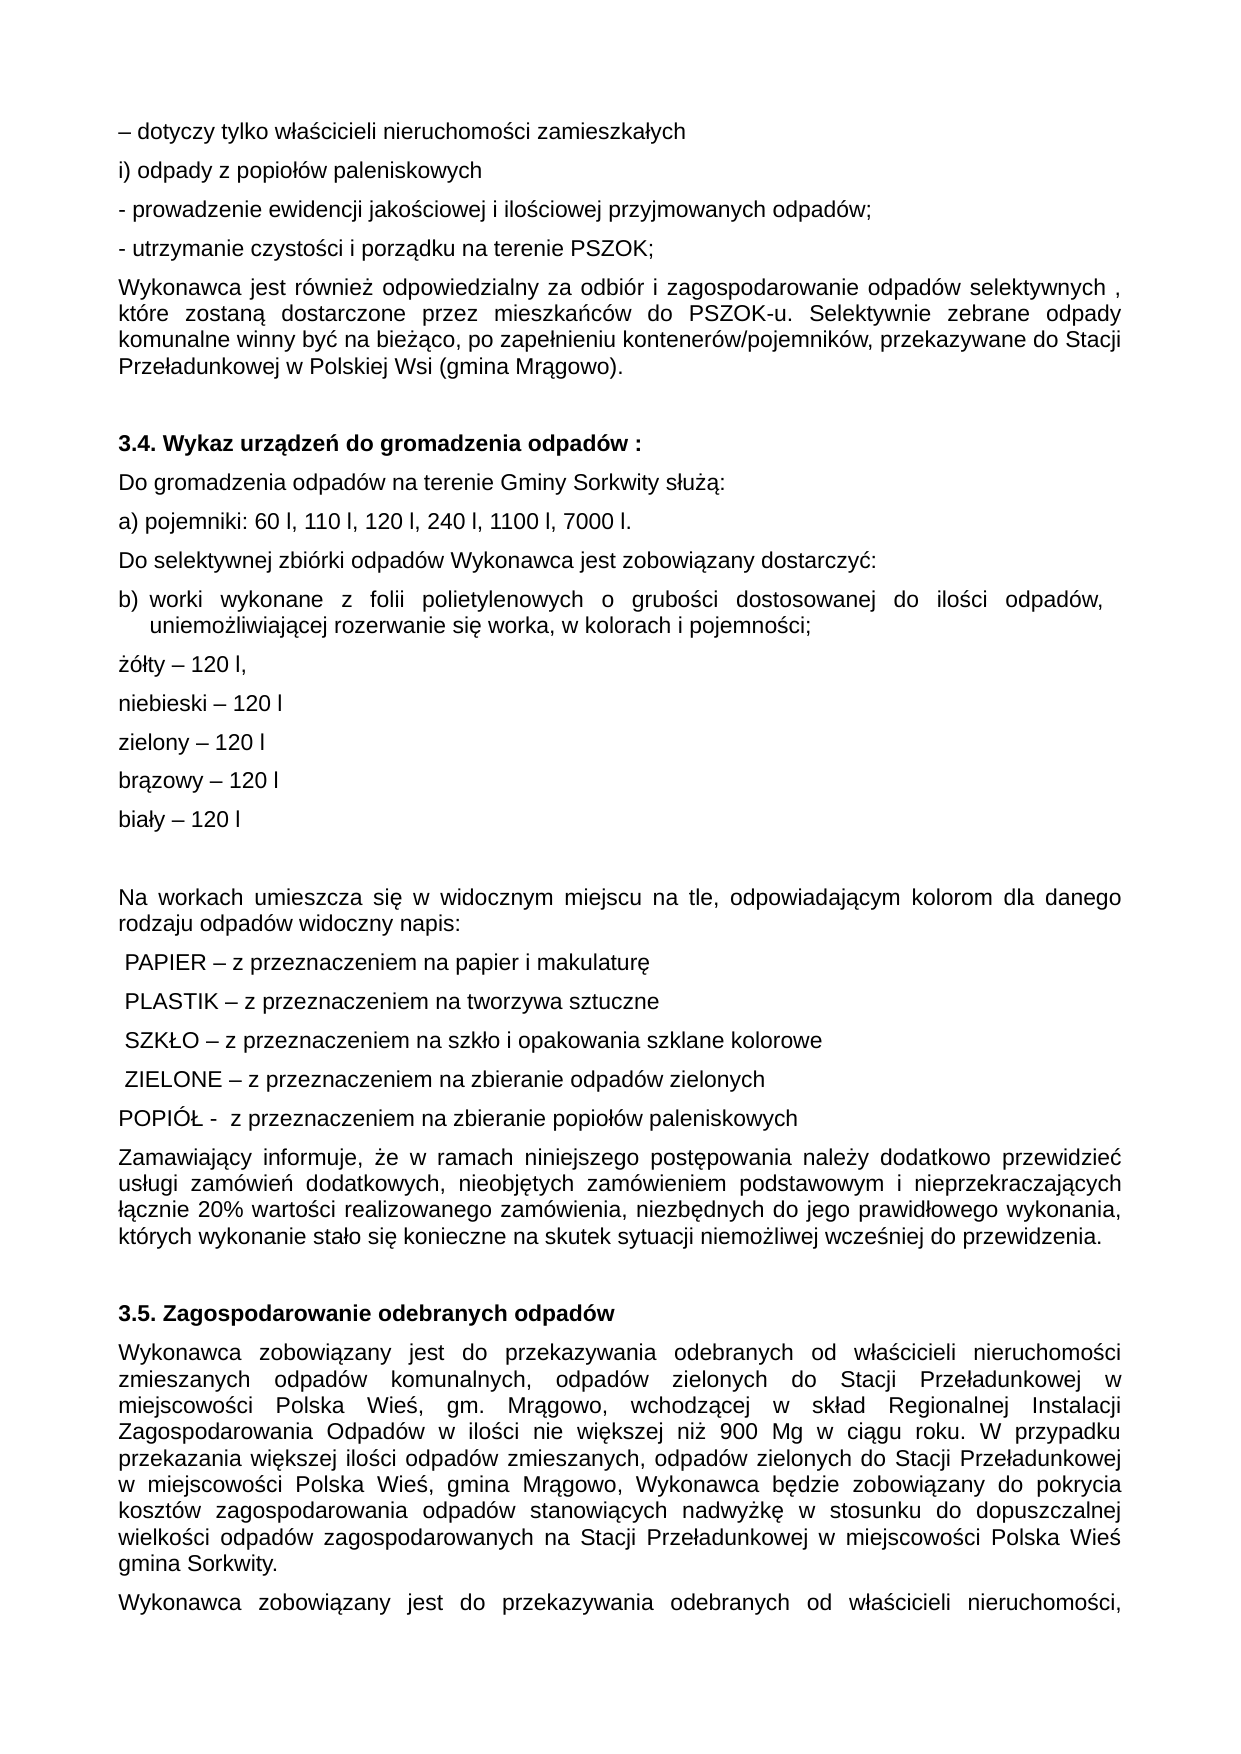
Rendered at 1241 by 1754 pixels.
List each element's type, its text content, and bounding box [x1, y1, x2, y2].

text i) odpady z popiołów paleniskowych [118, 157, 1122, 183]
text Wykonawca jest również odpowiedzialny za odbiór i zagospodarowanie odpadów selektywnych , które zostaną dostarczone przez mieszkańców do PSZOK-u. Selektywnie zebrane odpady komunalne winny być na bieżąco, po zapełnieniu kontenerów/pojemników, przekazywane do Stacji Przeładunkowej w Polskiej Wsi (gmina Mrągowo). [118, 273, 1122, 379]
text PLASTIK – z przeznaczeniem na tworzywa sztuczne [118, 988, 1122, 1014]
text – dotyczy tylko właścicieli nieruchomości zamieszkałych [118, 118, 1122, 144]
text ZIELONE – z przeznaczeniem na zbieranie odpadów zielonych [118, 1066, 1122, 1092]
text Na workach umieszcza się w widocznym miejscu na tle, odpowiadającym kolorom dla danego rodzaju odpadów widoczny napis: [118, 884, 1122, 937]
text SZKŁO – z przeznaczeniem na szkło i opakowania szklane kolorowe [118, 1027, 1122, 1053]
text PAPIER – z przeznaczeniem na papier i makulaturę [118, 949, 1122, 976]
text - utrzymanie czystości i porządku na terenie PSZOK; [118, 235, 1122, 261]
text brązowy – 120 l [118, 767, 1122, 794]
text Do gromadzenia odpadów na terenie Gminy Sorkwity służą: [118, 469, 1122, 496]
text Wykonawca zobowiązany jest do przekazywania odebranych od właścicieli nieruchomości zmieszanych odpadów komunalnych, odpadów zielonych do Stacji Przeładunkowej w miejscowości Polska Wieś, gm. Mrągowo, wchodzącej w skład Regionalnej Instalacji Zagospodarowania Odpadów w ilości nie większej niż 900 Mg w ciągu roku. W przypadku przekazania większej ilości odpadów zmieszanych, odpadów zielonych do Stacji Przeładunkowej w miejscowości Polska Wieś, gmina Mrągowo, Wykonawca będzie zobowiązany do pokrycia kosztów zagospodarowania odpadów stanowiących nadwyżkę w stosunku do dopuszczalnej wielkości odpadów zagospodarowanych na Stacji Przeładunkowej w miejscowości Polska Wieś gmina Sorkwity. [118, 1339, 1122, 1576]
text zielony – 120 l [118, 729, 1122, 755]
text Wykonawca zobowiązany jest do przekazywania odebranych od właścicieli nieruchomości, [118, 1589, 1122, 1615]
text Zamawiający informuje, że w ramach niniejszego postępowania należy dodatkowo przewidzieć usługi zamówień dodatkowych, nieobjętych zamówieniem podstawowym i nieprzekraczających łącznie 20% wartości realizowanego zamówienia, niezbędnych do jego prawidłowego wykonania, których wykonanie stało się konieczne na skutek sytuacji niemożliwej wcześniej do przewidzenia. [118, 1143, 1122, 1249]
text - prowadzenie ewidencji jakościowej i ilościowej przyjmowanych odpadów; [118, 196, 1122, 222]
text biały – 120 l [118, 806, 1122, 833]
text POPIÓŁ - z przeznaczeniem na zbieranie popiołów paleniskowych [118, 1105, 1122, 1131]
text żółty – 120 l, [118, 651, 1122, 677]
text niebieski – 120 l [118, 690, 1122, 716]
text 3.4. Wykaz urządzeń do gromadzenia odpadów : [118, 430, 1122, 457]
text Do selektywnej zbiórki odpadów Wykonawca jest zobowiązany dostarczyć: [118, 547, 1122, 573]
text 3.5. Zagospodarowanie odebranych odpadów [118, 1300, 1122, 1327]
text a) pojemniki: 60 l, 110 l, 120 l, 240 l, 1100 l, 7000 l. [118, 508, 1122, 534]
text b) worki wykonane z folii polietylenowych o grubości dostosowanej do ilości odpadów, uniemożliwiającej rozerwanie się worka, w kolorach i pojemności; [118, 586, 1122, 638]
